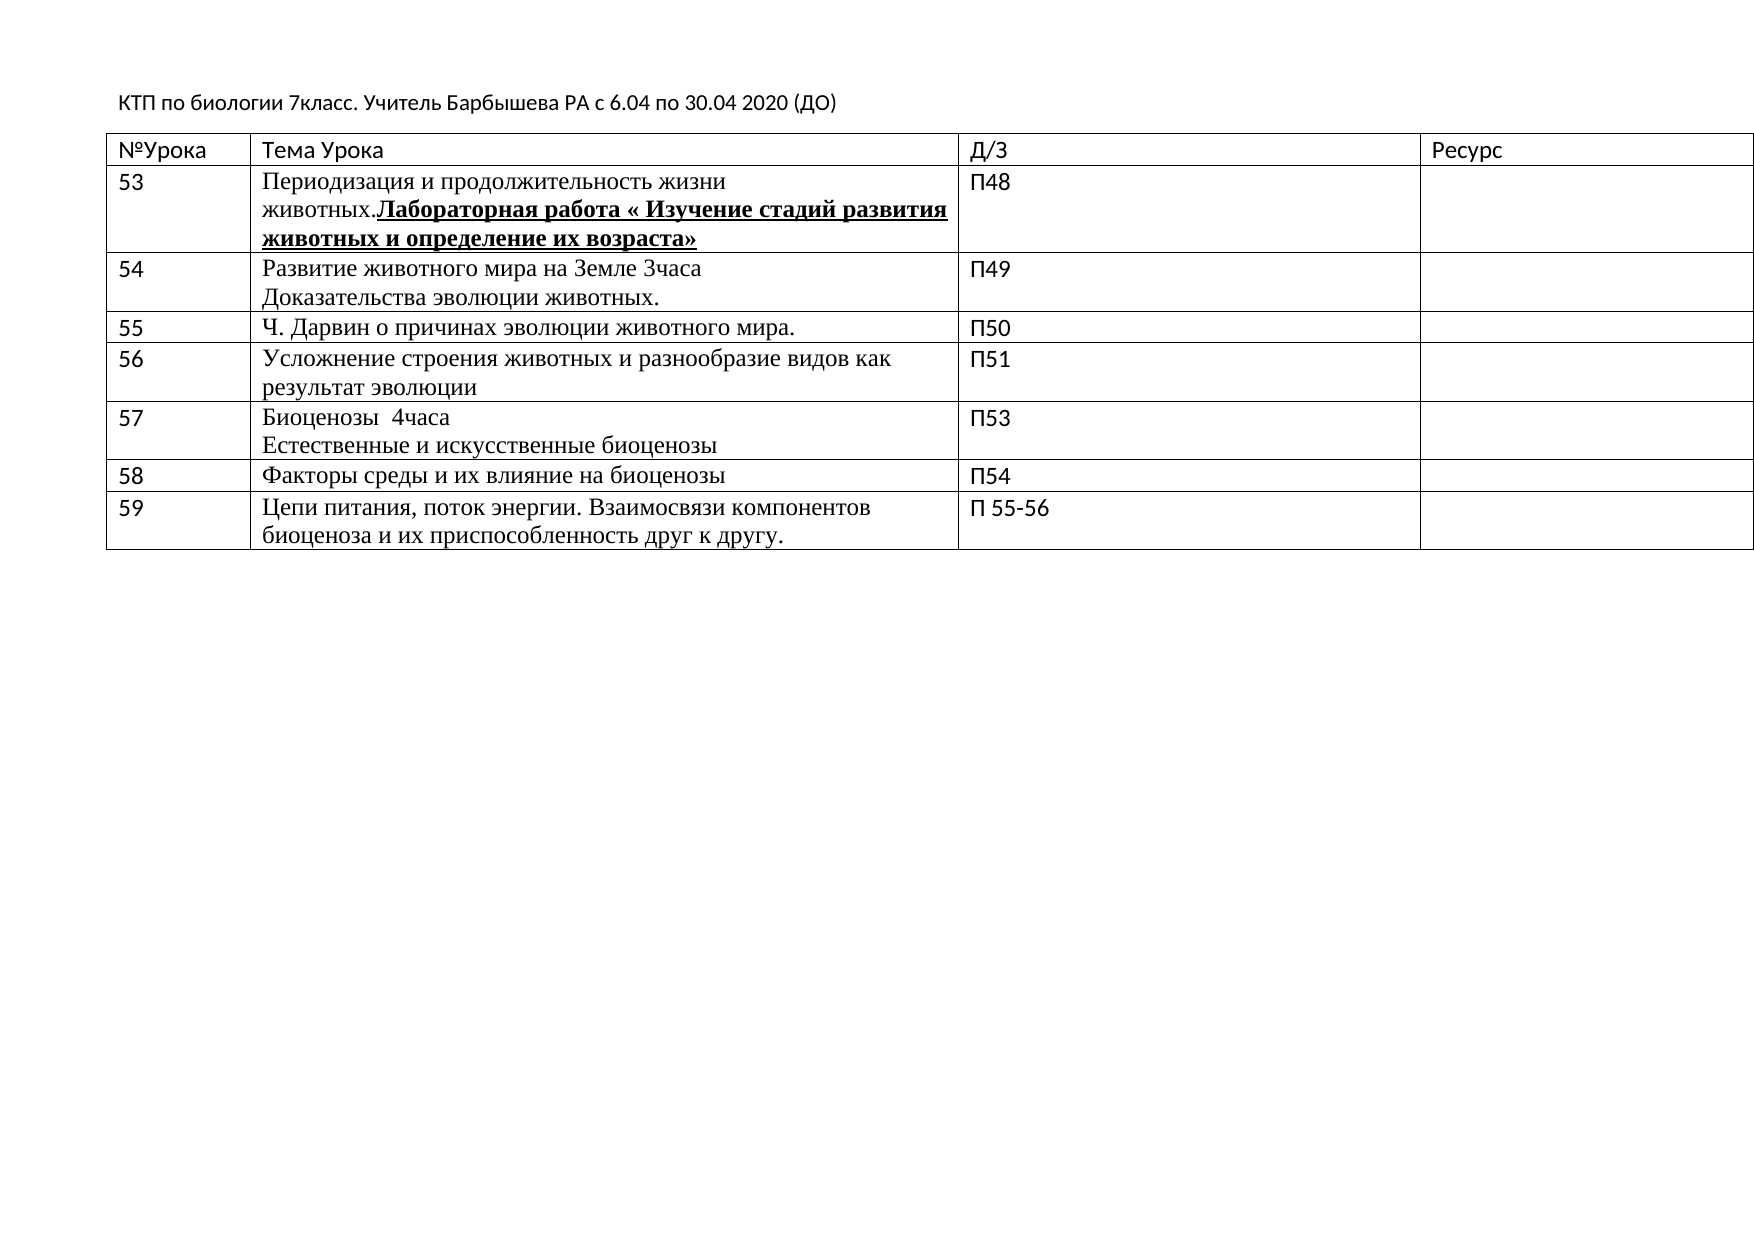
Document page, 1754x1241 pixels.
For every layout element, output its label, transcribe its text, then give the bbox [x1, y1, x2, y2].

table_cell Цепи питания, поток энергии. Взаимосвязи компонентов биоценоза и их приспособленность друг к другу. [251, 492, 958, 549]
table_cell Периодизация и продолжительность жизни животных.Лабораторная работа « Изучение стадий развития животных и определение их возраста» [251, 166, 958, 252]
table_cell П54 [959, 460, 1420, 491]
table_cell Биоценозы 4часа Естественные и искусственные биоценозы [251, 402, 958, 459]
table_cell П 55-56 [959, 492, 1420, 549]
table_cell [1421, 253, 1753, 311]
table_cell Ч. Дарвин о причинах эволюции животного мира. [251, 312, 958, 342]
table_header №Урока [107, 134, 250, 165]
table_cell П53 [959, 402, 1420, 459]
table_cell 53 [107, 166, 250, 252]
table_cell 54 [107, 253, 250, 311]
table_cell [1421, 312, 1753, 342]
table_cell Развитие животного мира на Земле 3часа Доказательства эволюции животных. [251, 253, 958, 311]
table_cell [1421, 492, 1753, 549]
table_cell [1421, 343, 1753, 401]
table_cell П50 [959, 312, 1420, 342]
table_cell [1421, 460, 1753, 491]
table_cell Факторы среды и их влияние на биоценозы [251, 460, 958, 491]
table_header Ресурс [1421, 134, 1753, 165]
table_cell [1421, 402, 1753, 459]
table_cell 55 [107, 312, 250, 342]
text КТП по биологии 7класс. Учитель Барбышева РА с 6.04 по 30.04 2020 (ДО) [118, 88, 1636, 117]
table_cell П49 [959, 253, 1420, 311]
table_cell 58 [107, 460, 250, 491]
table_cell [1421, 166, 1753, 252]
table_header Д/З [959, 134, 1420, 165]
table_cell П48 [959, 166, 1420, 252]
table_cell 56 [107, 343, 250, 401]
table_header Тема Урока [251, 134, 958, 165]
table_cell 57 [107, 402, 250, 459]
table_cell Усложнение строения животных и разнообразие видов как результат эволюции [251, 343, 958, 401]
table_cell 59 [107, 492, 250, 549]
table_cell П51 [959, 343, 1420, 401]
